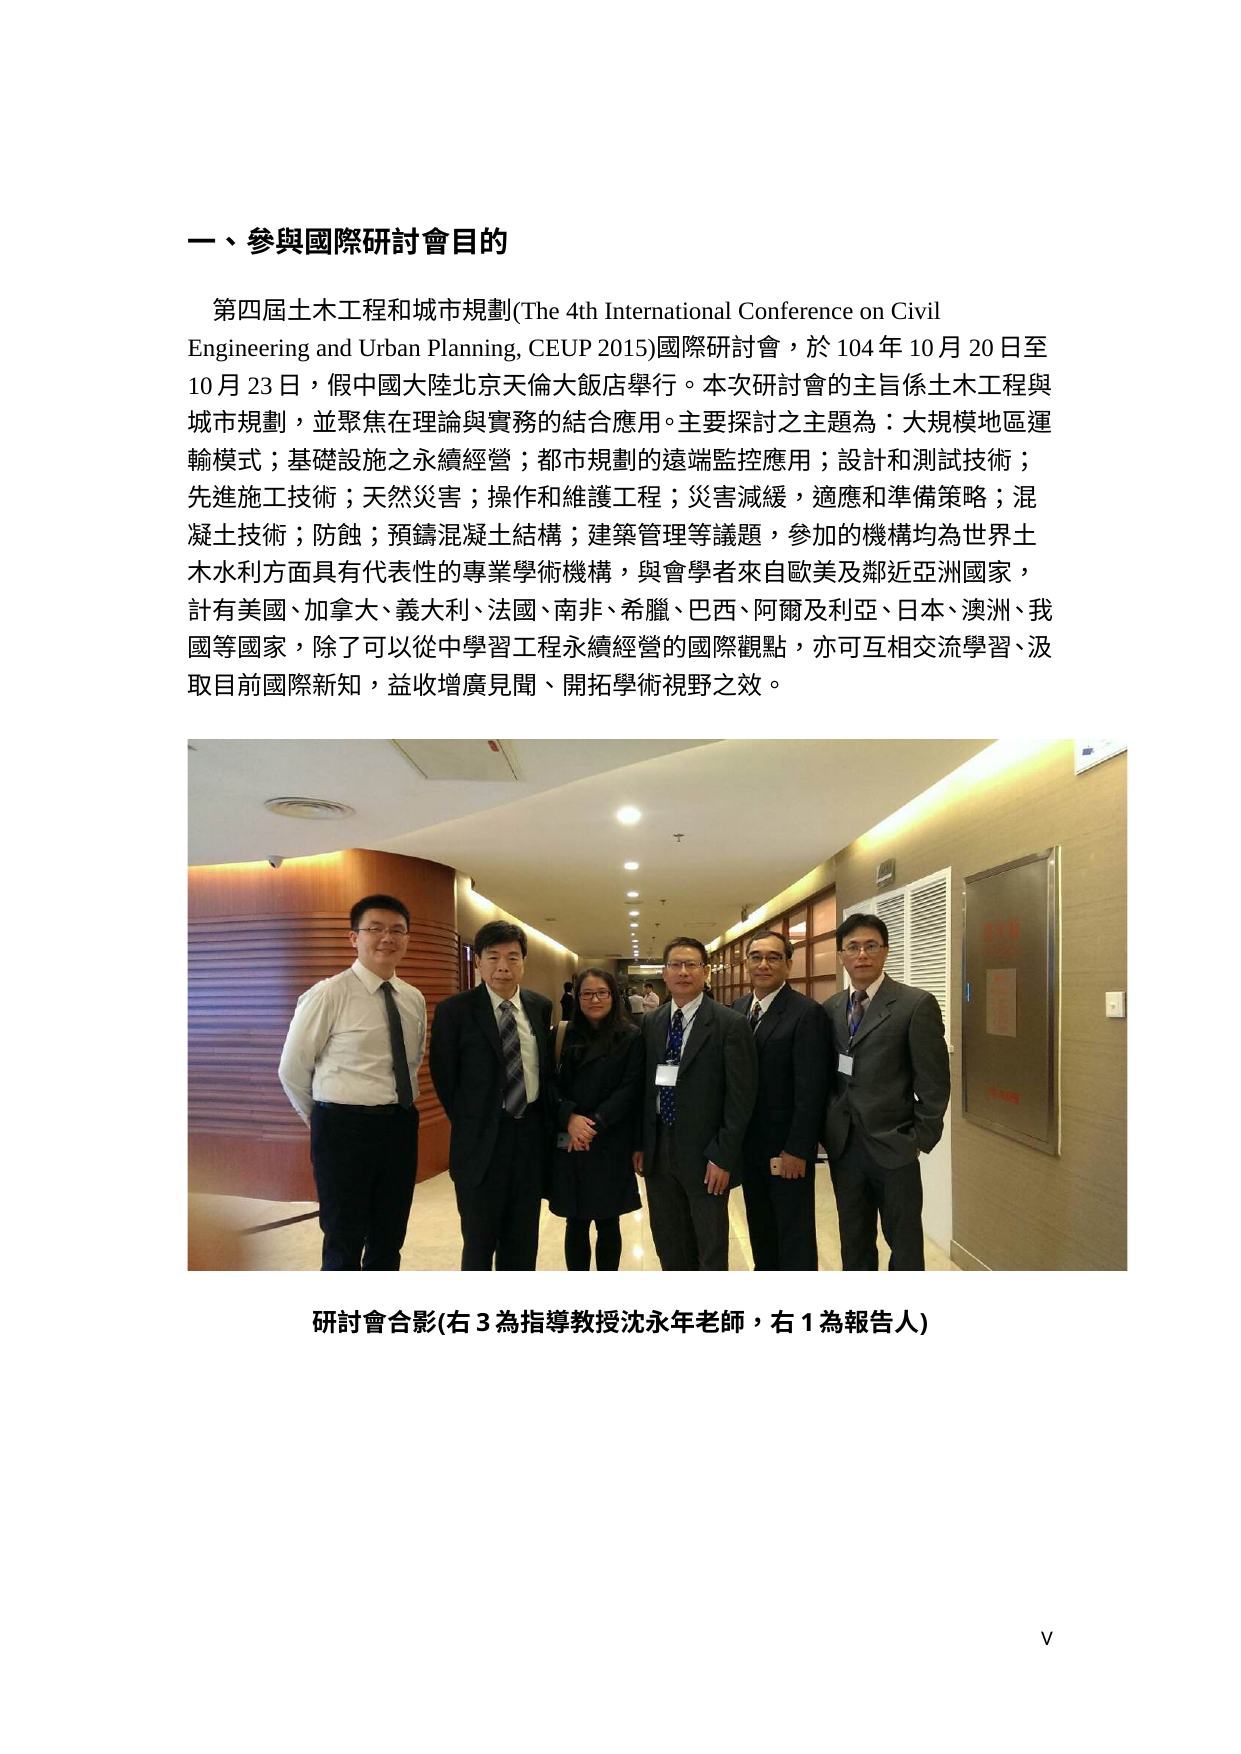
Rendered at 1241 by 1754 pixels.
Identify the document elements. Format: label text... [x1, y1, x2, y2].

picture [187, 739, 1128, 1271]
text 研討會合影(右3為指導教授沈永年老師，右1為報告人) [187, 1302, 1053, 1339]
subtitle 一、參與國際研討會目的 [187, 202, 1053, 277]
text 第四屆土木工程和城市規劃(The 4th International Conference on Civil Engineering and Urban Planning, CEUP 2015)國際研討會，於104年10月20日至10月23日，假中國大陸北京天倫大飯店舉行。本次研討會的主旨係土木工程與城市規劃，並聚焦在理論與實務的結合應用。主要探討之主題為：大規模地區運輸模式；基礎設施之永續經營；都市規劃的遠端監控應用；設計和測試技術；先進施工技術；天然災害；操作和維護工程；災害減緩，適應和準備策略；混凝土技術；防蝕；預鑄混凝土結構；建築管理等議題，參加的機構均為世界土木水利方面具有代表性的專業學術機構，與會學者來自歐美及鄰近亞洲國家，計有美國、加拿大、義大利、法國、南非、希臘、巴西、阿爾及利亞、日本、澳洲、我國等國家，除了可以從中學習工程永續經營的國際觀點，亦可互相交流學習、汲取目前國際新知，益收增廣見聞、開拓學術視野之效。 [187, 289, 1053, 702]
